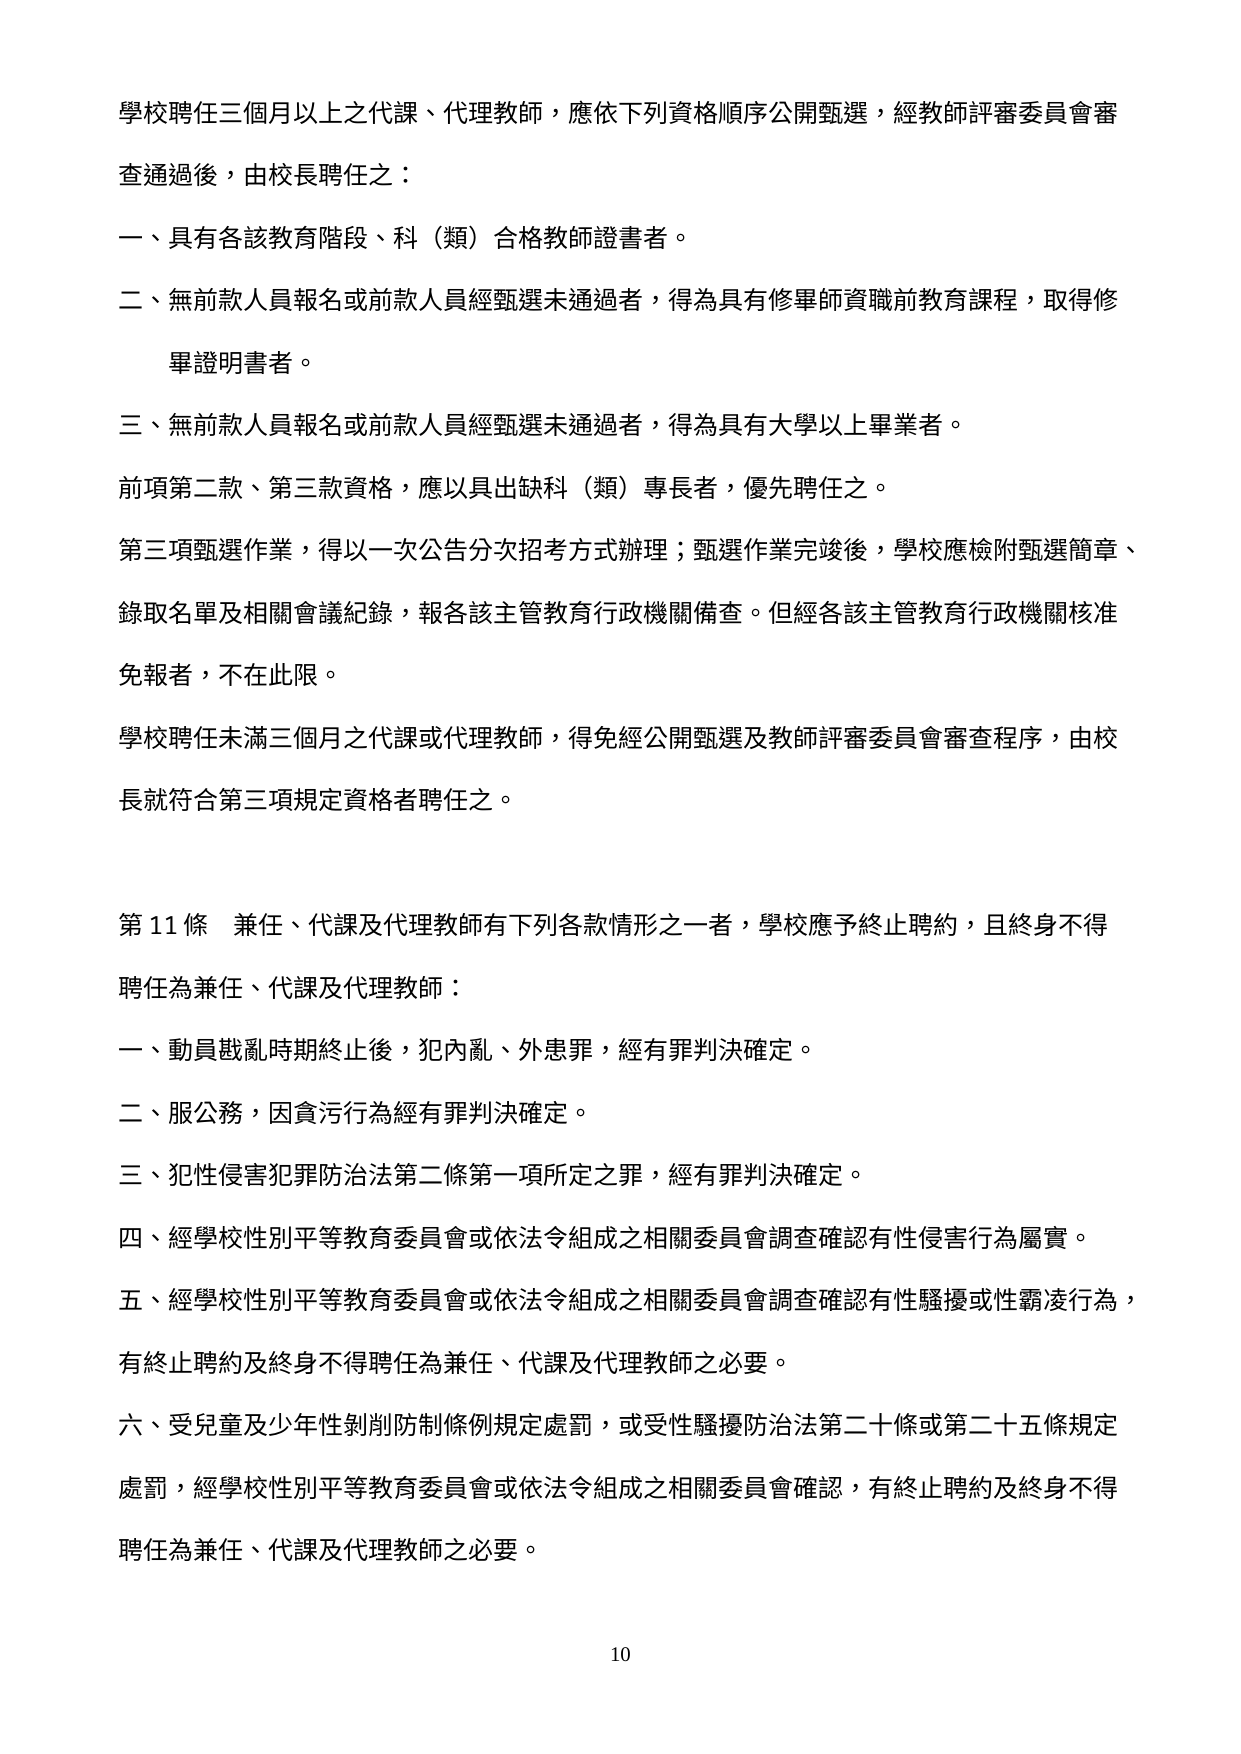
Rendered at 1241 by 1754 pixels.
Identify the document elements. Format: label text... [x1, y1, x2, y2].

text 三、無前款人員報名或前款人員經甄選未通過者，得為具有大學以上畢業者。 [118, 382, 1122, 444]
text 前項第二款、第三款資格，應以具出缺科（類）專長者，優先聘任之。 [118, 444, 1122, 507]
text 學校聘任三個月以上之代課、代理教師，應依下列資格順序公開甄選，經教師評審委員會審查通過後，由校長聘任之： [118, 69, 1122, 194]
text 一、動員戡亂時期終止後，犯內亂、外患罪，經有罪判決確定。 [118, 1007, 1122, 1069]
text 一、具有各該教育階段、科（類）合格教師證書者。 [118, 194, 1122, 257]
text 四、經學校性別平等教育委員會或依法令組成之相關委員會調查確認有性侵害行為屬實。 [118, 1194, 1122, 1257]
text 五、經學校性別平等教育委員會或依法令組成之相關委員會調查確認有性騷擾或性霸凌行為，有終止聘約及終身不得聘任為兼任、代課及代理教師之必要。 [118, 1257, 1122, 1382]
text 六、受兒童及少年性剝削防制條例規定處罰，或受性騷擾防治法第二十條或第二十五條規定處罰，經學校性別平等教育委員會或依法令組成之相關委員會確認，有終止聘約及終身不得聘任為兼任、代課及代理教師之必要。 [118, 1382, 1122, 1569]
text 二、無前款人員報名或前款人員經甄選未通過者，得為具有修畢師資職前教育課程，取得修畢證明書者。 [118, 257, 1122, 382]
text 學校聘任未滿三個月之代課或代理教師，得免經公開甄選及教師評審委員會審查程序，由校長就符合第三項規定資格者聘任之。 [118, 694, 1122, 819]
text 二、服公務，因貪污行為經有罪判決確定。 [118, 1069, 1122, 1132]
text 第11條 兼任、代課及代理教師有下列各款情形之一者，學校應予終止聘約，且終身不得聘任為兼任、代課及代理教師： [118, 882, 1122, 1007]
text 第三項甄選作業，得以一次公告分次招考方式辦理；甄選作業完竣後，學校應檢附甄選簡章、錄取名單及相關會議紀錄，報各該主管教育行政機關備查。但經各該主管教育行政機關核准免報者，不在此限。 [118, 507, 1122, 694]
text 三、犯性侵害犯罪防治法第二條第一項所定之罪，經有罪判決確定。 [118, 1132, 1122, 1194]
